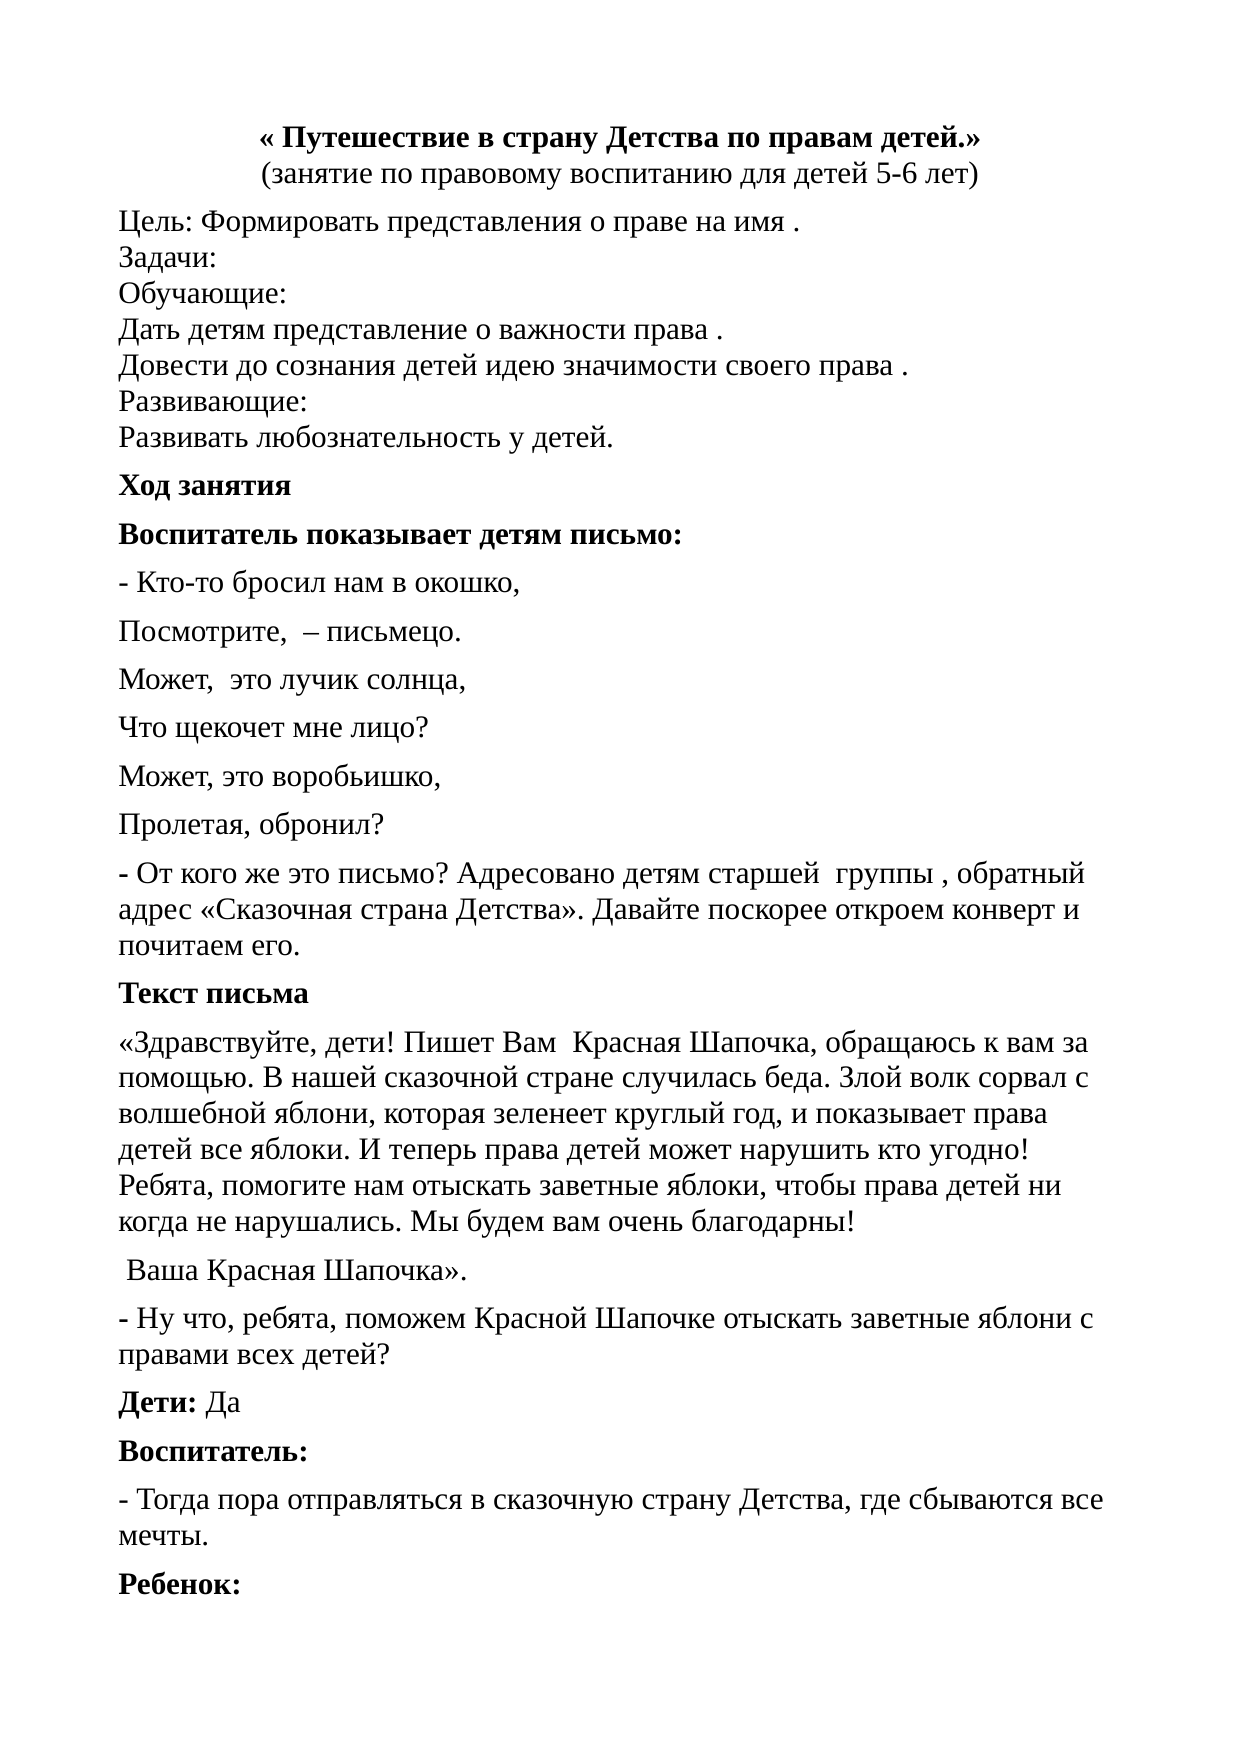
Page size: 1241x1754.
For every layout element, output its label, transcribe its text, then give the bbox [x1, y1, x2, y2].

text Воспитатель: [118, 1432, 1122, 1468]
text « Путешествие в страну Детства по правам детей.» (занятие по правовому воспитанию для детей 5-6 лет) [118, 118, 1122, 190]
text Ребенок: [118, 1565, 1122, 1601]
text Что щекочет мне лицо? [118, 709, 1122, 745]
text Может, это воробьишко, [118, 757, 1122, 793]
text Текст письма [118, 974, 1122, 1010]
text Может, это лучик солнца, [118, 660, 1122, 696]
text - От кого же это письмо? Адресовано детям старшей группы , обратный адрес «Сказочная страна Детства». Давайте поскорее откроем конверт и почитаем его. [118, 854, 1122, 962]
text Пролетая, обронил? [118, 806, 1122, 842]
text - Тогда пора отправляться в сказочную страну Детства, где сбываются все мечты. [118, 1481, 1122, 1552]
text - Кто-то бросил нам в окошко, [118, 563, 1122, 599]
text Посмотрите, – письмецо. [118, 612, 1122, 648]
text - Ну что, ребята, поможем Красной Шапочке отыскать заветные яблони с правами всех детей? [118, 1299, 1122, 1371]
text Цель: Формировать представления о праве на имя . Задачи: Обучающие: Дать детям представление о важности права . Довести до сознания детей идею значимости своего права . Развивающие: Развивать любознательность у детей. [118, 202, 1122, 454]
text «Здравствуйте, дети! Пишет Вам Красная Шапочка, обращаюсь к вам за помощью. В нашей сказочной стране случилась беда. Злой волк сорвал с волшебной яблони, которая зеленеет круглый год, и показывает права детей все яблоки. И теперь права детей может нарушить кто угодно! Ребята, помогите нам отыскать заветные яблоки, чтобы права детей ни когда не нарушались. Мы будем вам очень благодарны! [118, 1023, 1122, 1238]
text Ваша Красная Шапочка». [118, 1251, 1122, 1287]
text Дети: Да [118, 1384, 1122, 1420]
text Воспитатель показывает детям письмо: [118, 515, 1122, 551]
text Ход занятия [118, 467, 1122, 502]
